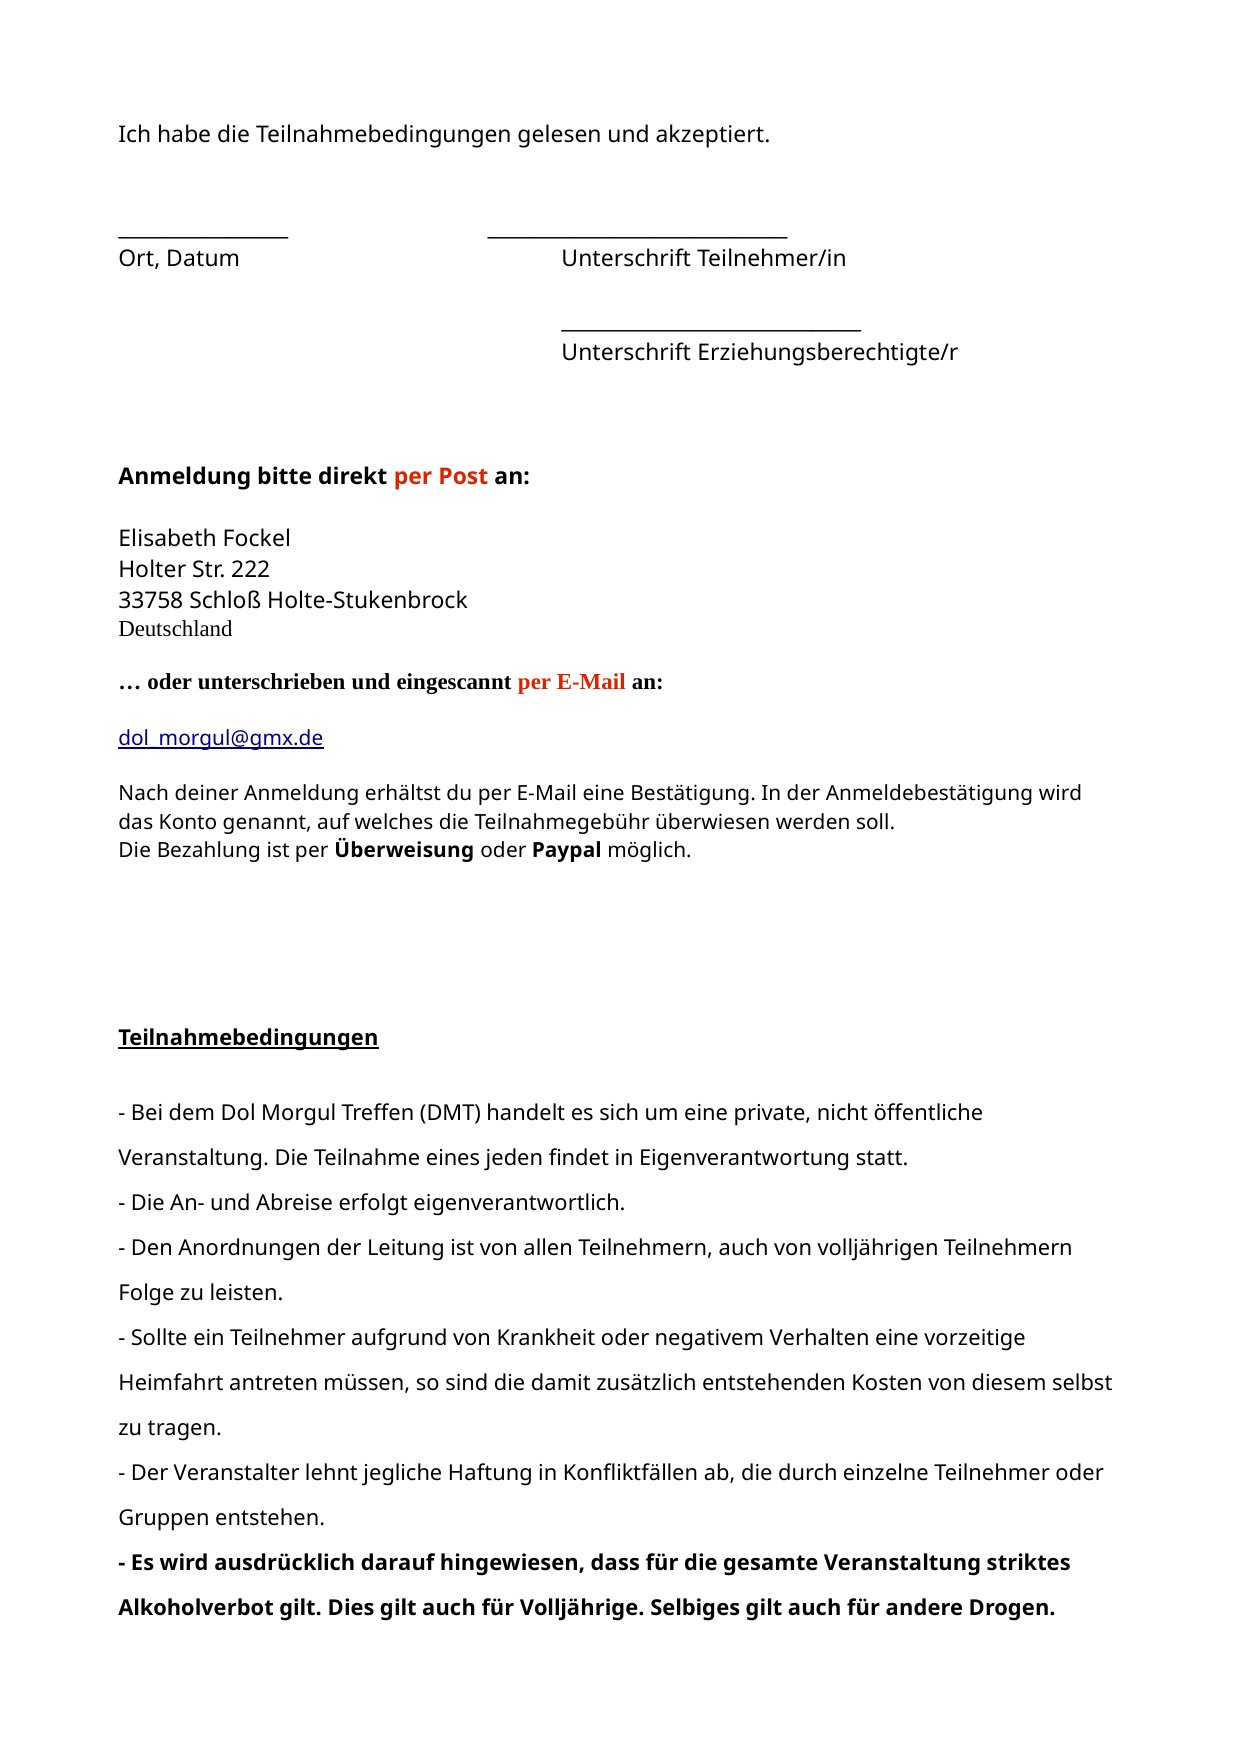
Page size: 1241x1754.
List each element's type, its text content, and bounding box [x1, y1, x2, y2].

text Anmeldung bitte direkt per Post an: [118, 366, 1122, 491]
text Ort, Datum Unterschrift Teilnehmer/in [118, 242, 1122, 273]
text - Die An- und Abreise erfolgt eigenverantwortlich. [118, 1187, 1122, 1217]
text Teilnahmebedingungen [118, 1022, 1122, 1052]
text Deutschland … oder unterschrieben und eingescannt per E-Mail an: dol_morgul@gmx.de Nach deiner Anmeldung erhältst du per E-Mail eine Bestätigung. In der Anmeldebestätigung wird das Konto genannt, auf welches die Teilnahmegebühr überwiesen werden soll. Die Bezahlung ist per Überweisung oder Paypal möglich. [118, 615, 1122, 864]
text ----------------------------------------------------------------------------------------------- Ich habe die Teilnahmebedingungen gelesen und akzeptiert. _________________ ______________________________ [118, 118, 1122, 242]
text - Den Anordnungen der Leitung ist von allen Teilnehmern, auch von volljährigen Teilnehmern Folge zu leisten. [118, 1232, 1122, 1307]
text - Bei dem Dol Morgul Treffen (DMT) handelt es sich um eine private, nicht öffentliche Veranstaltung. Die Teilnahme eines jeden findet in Eigenverantwortung statt. [118, 1052, 1122, 1172]
text 33758 Schloß Holte-Stukenbrock [118, 584, 1122, 615]
text Elisabeth Fockel [118, 522, 1122, 553]
text - Es wird ausdrücklich darauf hingewiesen, dass für die gesamte Veranstaltung striktes Alkoholverbot gilt. Dies gilt auch für Volljährige. Selbiges gilt auch für andere Drogen. [118, 1547, 1122, 1622]
text Holter Str. 222 [118, 553, 1122, 584]
text Unterschrift Erziehungsberechtigte/r [118, 335, 1122, 366]
text ______________________________ [118, 304, 1122, 335]
text - Sollte ein Teilnehmer aufgrund von Krankheit oder negativem Verhalten eine vorzeitige Heimfahrt antreten müssen, so sind die damit zusätzlich entstehenden Kosten von diesem selbst zu tragen. [118, 1322, 1122, 1442]
text - Der Veranstalter lehnt jegliche Haftung in Konfliktfällen ab, die durch einzelne Teilnehmer oder Gruppen entstehen. [118, 1457, 1122, 1532]
